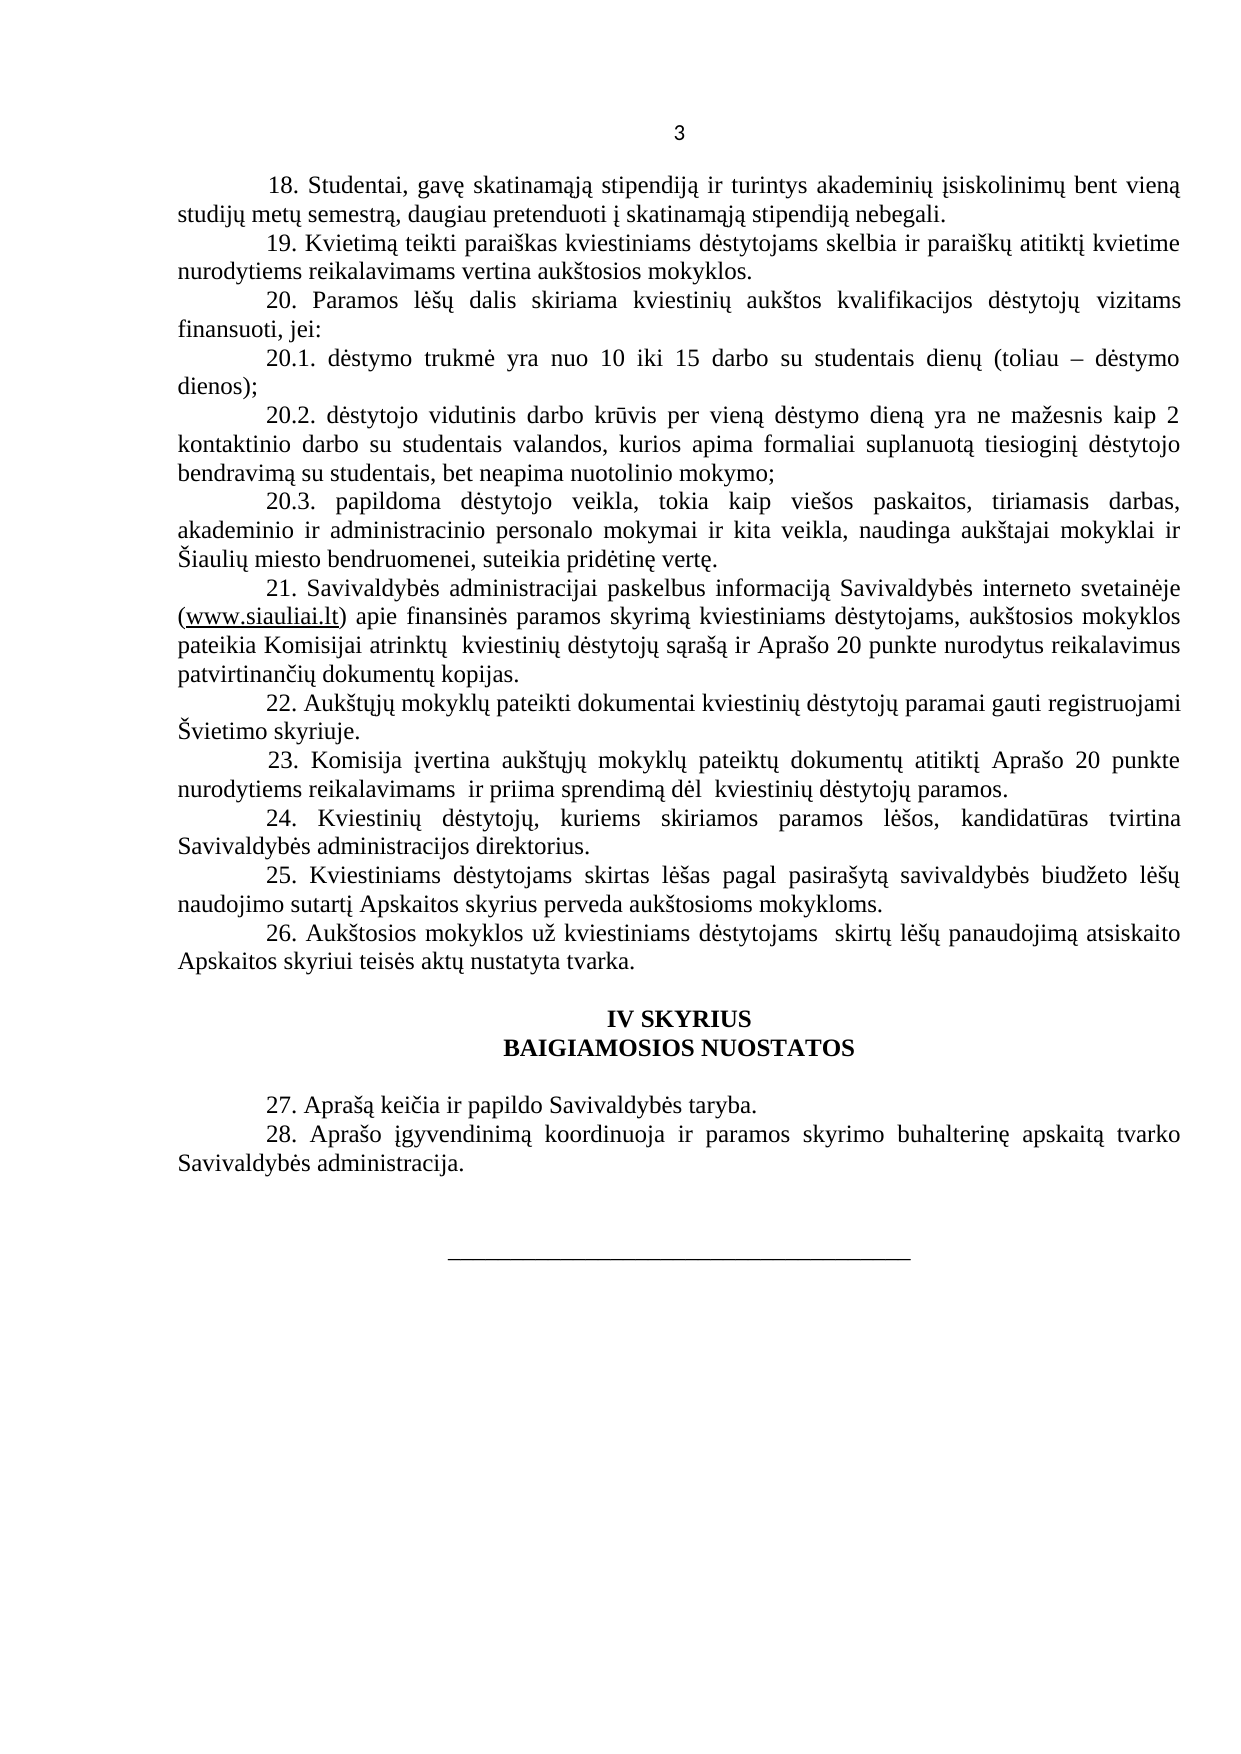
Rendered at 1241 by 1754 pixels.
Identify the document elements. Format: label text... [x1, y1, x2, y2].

text IV SKYRIUS [177, 1004, 1181, 1033]
text 18. Studentai, gavę skatinamąją stipendiją ir turintys akademinių įsiskolinimų bent vieną studijų metų semestrą, daugiau pretenduoti į skatinamąją stipendiją nebegali. [177, 170, 1181, 228]
text BAIGIAMOSIOS NUOSTATOS [177, 1033, 1181, 1061]
text 23. Komisija įvertina aukštųjų mokyklų pateiktų dokumentų atitiktį Aprašo 20 punkte nurodytiems reikalavimams ir priima sprendimą dėl kviestinių dėstytojų paramos. [177, 745, 1181, 803]
text 26. Aukštosios mokyklos už kviestiniams dėstytojams skirtų lėšų panaudojimą atsiskaito Apskaitos skyriui teisės aktų nustatyta tvarka. [177, 918, 1181, 975]
text 28. Aprašo įgyvendinimą koordinuoja ir paramos skyrimo buhalterinę apskaitą tvarko Savivaldybės administracija. [177, 1119, 1181, 1176]
text 21. Savivaldybės administracijai paskelbus informaciją Savivaldybės interneto svetainėje (www.siauliai.lt) apie finansinės paramos skyrimą kviestiniams dėstytojams, aukštosios mokyklos pateikia Komisijai atrinktų kviestinių dėstytojų sąrašą ir Aprašo 20 punkte nurodytus reikalavimus patvirtinančių dokumentų kopijas. [177, 573, 1181, 688]
text 20. Paramos lėšų dalis skiriama kviestinių aukštos kvalifikacijos dėstytojų vizitams finansuoti, jei: [177, 285, 1181, 343]
text 20.2. dėstytojo vidutinis darbo krūvis per vieną dėstymo dieną yra ne mažesnis kaip 2 kontaktinio darbo su studentais valandos, kurios apima formaliai suplanuotą tiesioginį dėstytojo bendravimą su studentais, bet neapima nuotolinio mokymo; [177, 400, 1181, 486]
text 19. Kvietimą teikti paraiškas kviestiniams dėstytojams skelbia ir paraiškų atitiktį kvietime nurodytiems reikalavimams vertina aukštosios mokyklos. [177, 228, 1181, 285]
text 20.3. papildoma dėstytojo veikla, tokia kaip viešos paskaitos, tiriamasis darbas, akademinio ir administracinio personalo mokymai ir kita veikla, naudinga aukštajai mokyklai ir Šiaulių miesto bendruomenei, suteikia pridėtinę vertę. [177, 486, 1181, 573]
text 27. Aprašą keičia ir papildo Savivaldybės taryba. [177, 1090, 1181, 1119]
text 25. Kviestiniams dėstytojams skirtas lėšas pagal pasirašytą savivaldybės biudžeto lėšų naudojimo sutartį Apskaitos skyrius perveda aukštosioms mokykloms. [177, 860, 1181, 918]
text 24. Kviestinių dėstytojų, kuriems skiriamos paramos lėšos, kandidatūras tvirtina Savivaldybės administracijos direktorius. [177, 803, 1181, 860]
text 20.1. dėstymo trukmė yra nuo 10 iki 15 darbo su studentais dienų (toliau – dėstymo dienos); [177, 343, 1181, 400]
text 22. Aukštųjų mokyklų pateikti dokumentai kviestinių dėstytojų paramai gauti registruojami Švietimo skyriuje. [177, 688, 1181, 745]
text _____________________________________ [177, 1234, 1181, 1263]
